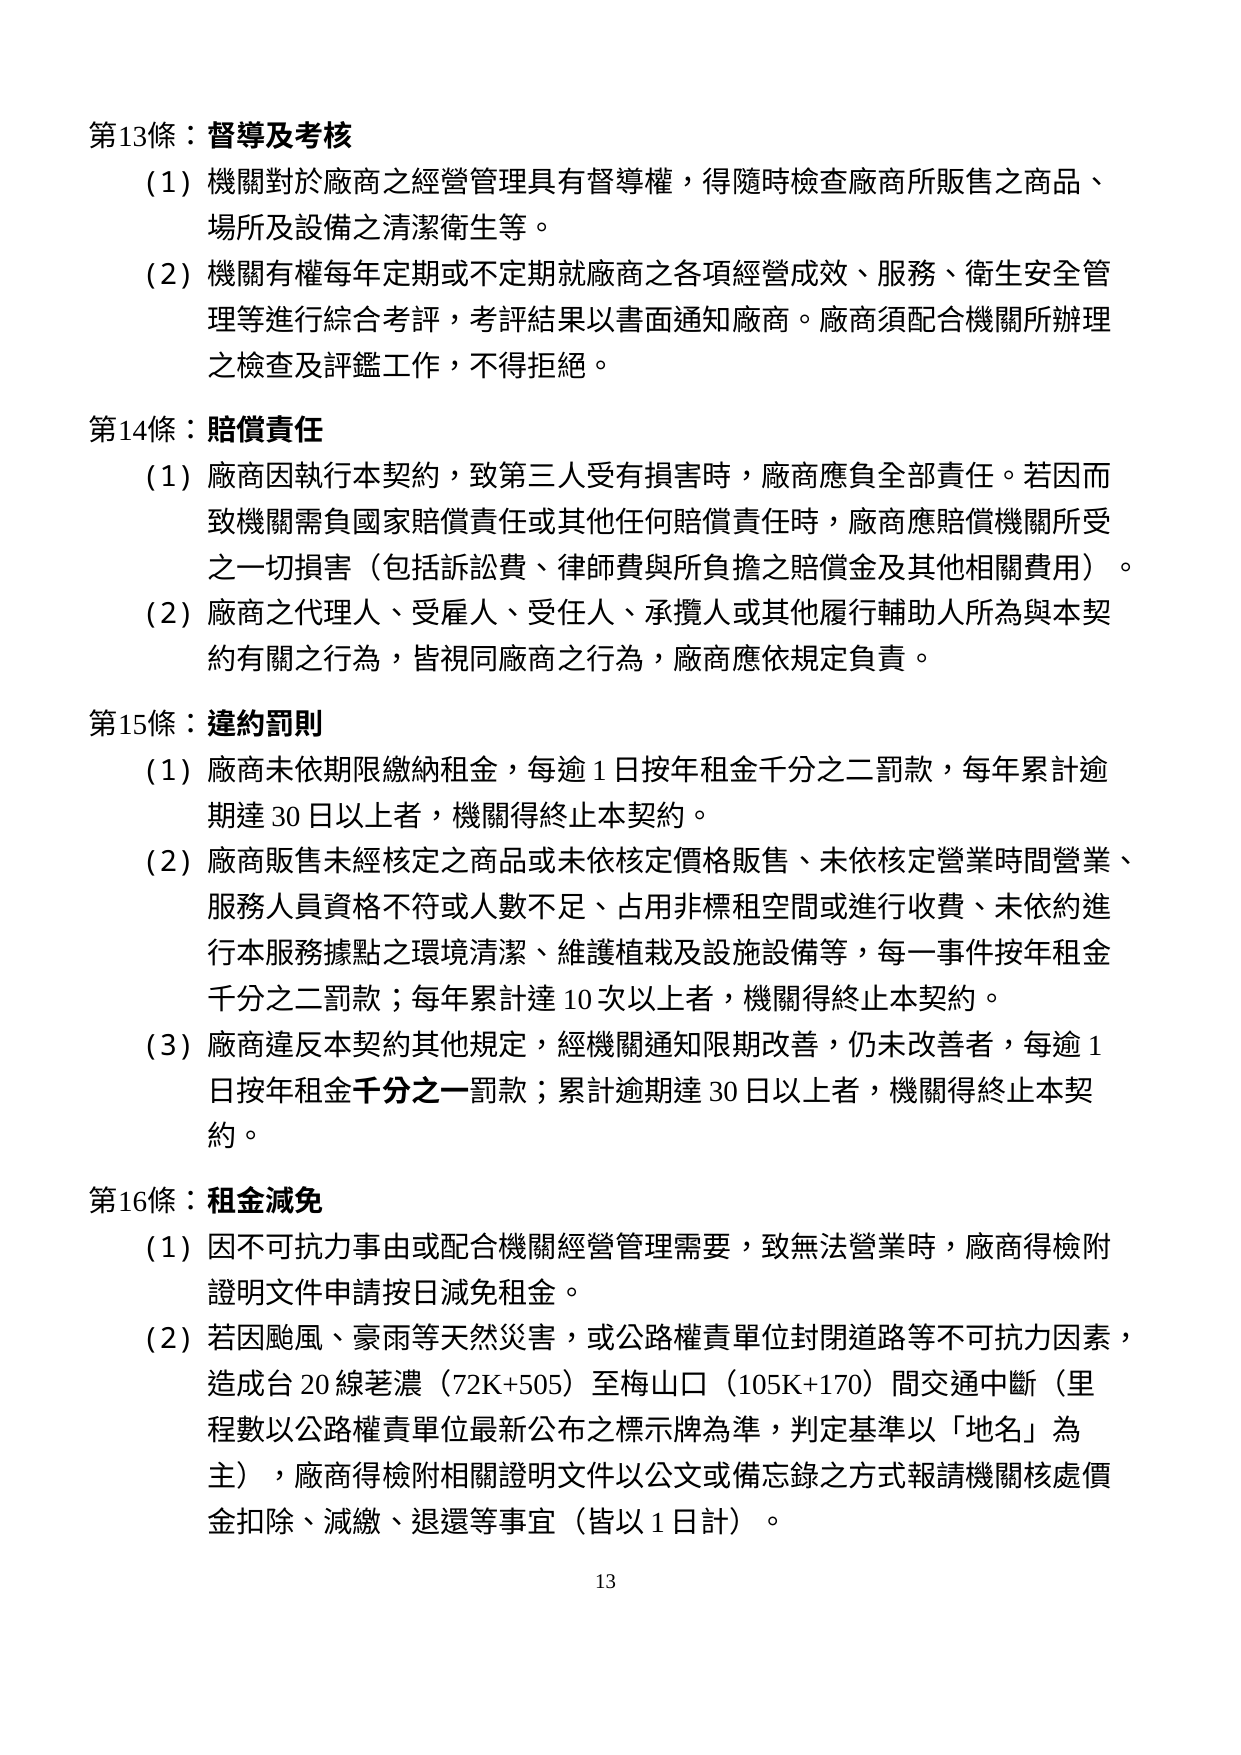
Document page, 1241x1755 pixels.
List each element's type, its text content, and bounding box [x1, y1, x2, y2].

list 若因颱風、豪雨等天然災害，或公路權責單位封閉道路等不可抗力因素，造成台20線荖濃（72K+505）至梅山口（105K+170）間交通中斷（里程數以公路權責單位最新公布之標示牌為準，判定基準以「地名」為主），廠商得檢附相關證明文件以公文或備忘錄之方式報請機關核處價金扣除、減繳、退還等事宜（皆以1日計）。 [142, 1312, 1122, 1541]
list 廠商因執行本契約，致第三人受有損害時，廠商應負全部責任。若因而致機關需負國家賠償責任或其他任何賠償責任時，廠商應賠償機關所受之一切損害（包括訴訟費、律師費與所負擔之賠償金及其他相關費用）。 [142, 450, 1122, 587]
list 賠償責任 [89, 404, 1122, 450]
list 廠商未依期限繳納租金，每逾1日按年租金千分之二罰款，每年累計逾期達30日以上者，機關得終止本契約。 [142, 743, 1122, 835]
list 違約罰則 [89, 698, 1122, 743]
list 督導及考核 [89, 110, 1122, 156]
list 廠商販售未經核定之商品或未依核定價格販售、未依核定營業時間營業、服務人員資格不符或人數不足、占用非標租空間或進行收費、未依約進行本服務據點之環境清潔、維護植栽及設施設備等，每一事件按年租金千分之二罰款；每年累計達10次以上者，機關得終止本契約。 [142, 835, 1122, 1018]
list 機關對於廠商之經營管理具有督導權，得隨時檢查廠商所販售之商品、場所及設備之清潔衛生等。 [142, 156, 1122, 248]
list 廠商之代理人、受雇人、受任人、承攬人或其他履行輔助人所為與本契約有關之行為，皆視同廠商之行為，廠商應依規定負責。 [142, 587, 1122, 679]
list 租金減免 [89, 1175, 1122, 1221]
list 廠商違反本契約其他規定，經機關通知限期改善，仍未改善者，每逾1日按年租金千分之一罰款；累計逾期達30日以上者，機關得終止本契約。 [142, 1018, 1122, 1156]
list 機關有權每年定期或不定期就廠商之各項經營成效、服務、衛生安全管理等進行綜合考評，考評結果以書面通知廠商。廠商須配合機關所辦理之檢查及評鑑工作，不得拒絕。 [142, 248, 1122, 385]
list 因不可抗力事由或配合機關經營管理需要，致無法營業時，廠商得檢附證明文件申請按日減免租金。 [142, 1221, 1122, 1312]
